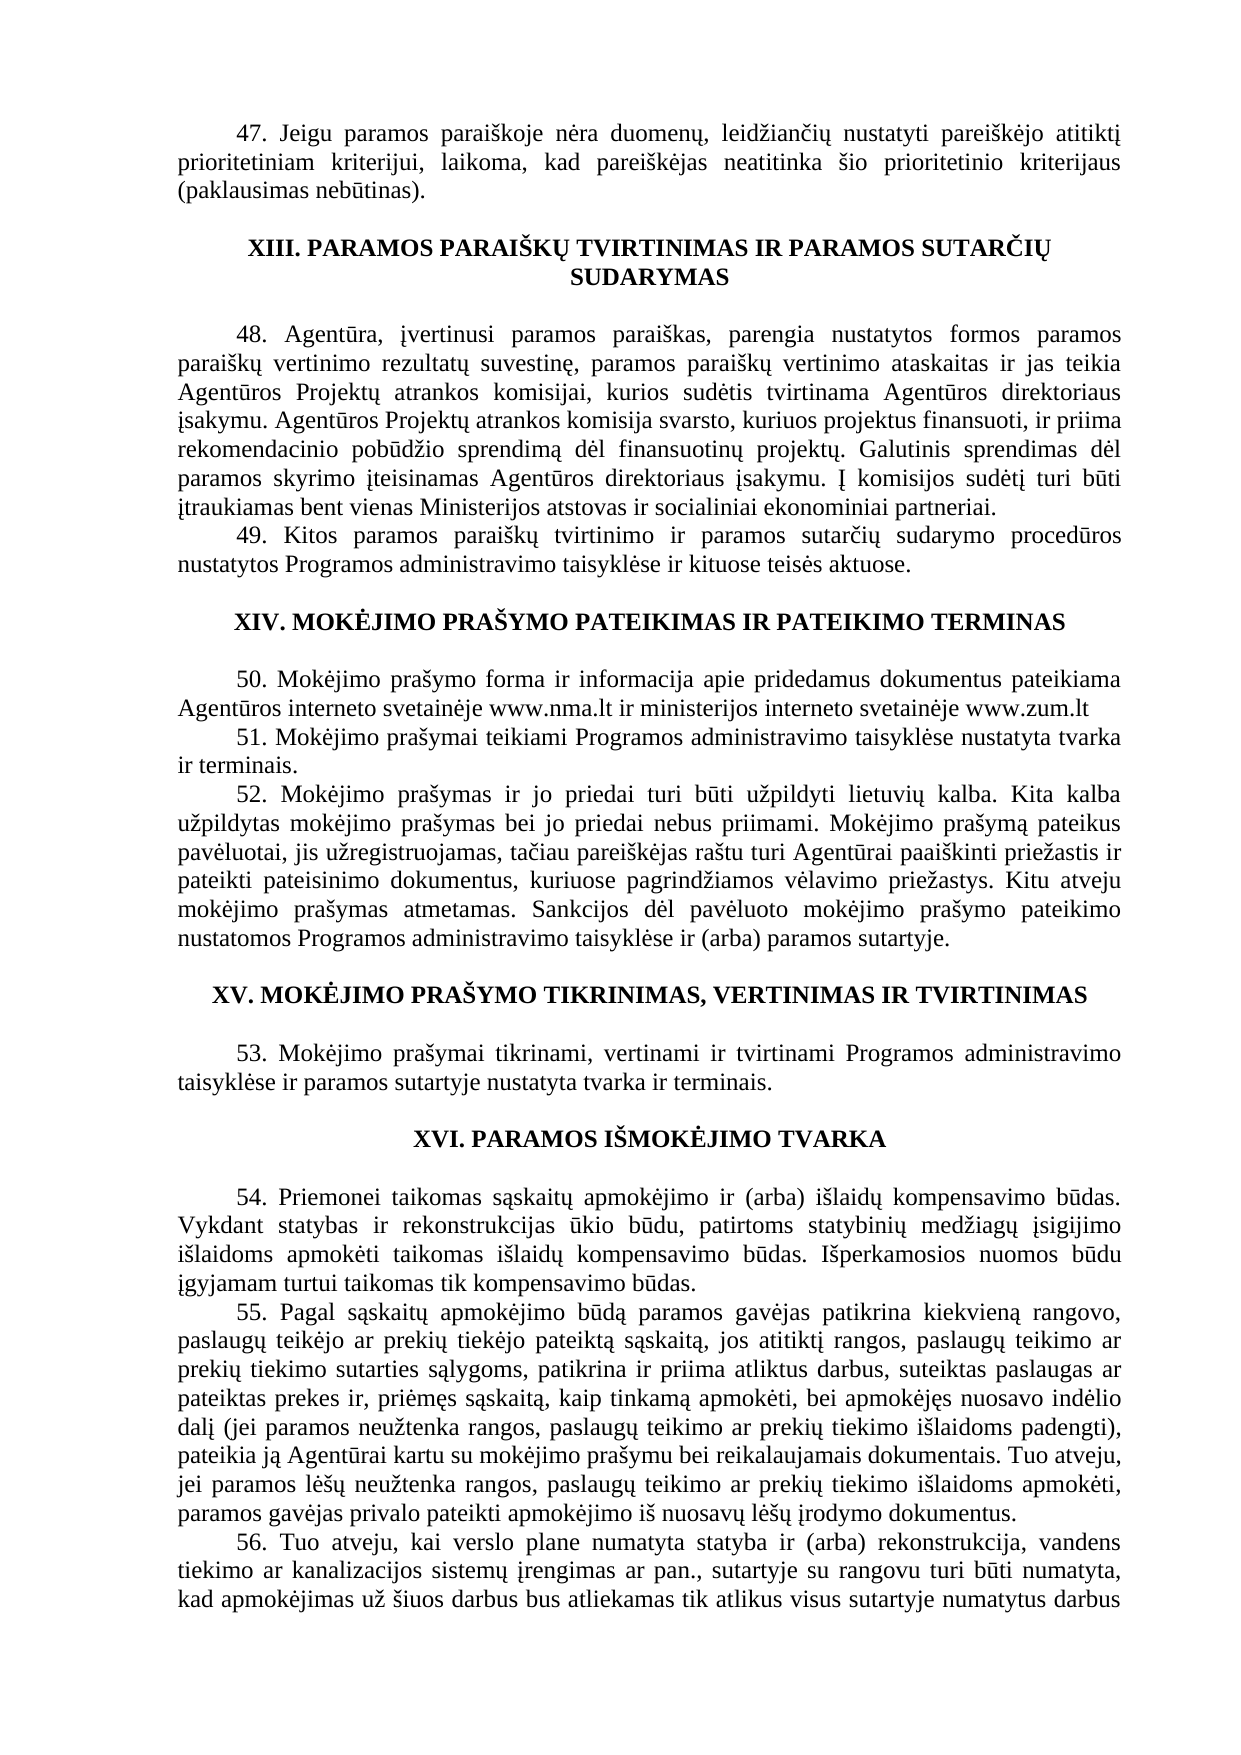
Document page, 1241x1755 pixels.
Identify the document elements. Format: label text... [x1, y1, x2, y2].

text 53. Mokėjimo prašymai tikrinami, vertinami ir tvirtinami Programos administravimo taisyklėse ir paramos sutartyje nustatyta tvarka ir terminais. [177, 1038, 1122, 1096]
text 51. Mokėjimo prašymai teikiami Programos administravimo taisyklėse nustatyta tvarka ir terminais. [177, 722, 1122, 779]
text XIII. PARAMOS PARAIŠKŲ TVIRTINIMAS IR PARAMOS SUTARČIŲ SUDARYMAS [177, 233, 1122, 291]
text 50. Mokėjimo prašymo forma ir informacija apie pridedamus dokumentus pateikiama Agentūros interneto svetainėje www.nma.lt ir ministerijos interneto svetainėje www.zum.lt [177, 664, 1122, 722]
text 47. Jeigu paramos paraiškoje nėra duomenų, leidžiančių nustatyti pareiškėjo atitiktį prioritetiniam kriterijui, laikoma, kad pareiškėjas neatitinka šio prioritetinio kriterijaus (paklausimas nebūtinas). [177, 118, 1122, 204]
text 49. Kitos paramos paraiškų tvirtinimo ir paramos sutarčių sudarymo procedūros nustatytos Programos administravimo taisyklėse ir kituose teisės aktuose. [177, 521, 1122, 578]
text XV. MOKĖJIMO PRAŠYMO TIKRINIMAS, VERTINIMAS IR TVIRTINIMAS [177, 981, 1122, 1009]
text XIV. MOKĖJIMO PRAŠYMO PATEIKIMAS IR PATEIKIMO TERMINAS [177, 607, 1122, 636]
text XVI. PARAMOS IŠMOKĖJIMO TVARKA [177, 1124, 1122, 1153]
text 55. Pagal sąskaitų apmokėjimo būdą paramos gavėjas patikrina kiekvieną rangovo, paslaugų teikėjo ar prekių tiekėjo pateiktą sąskaitą, jos atitiktį rangos, paslaugų teikimo ar prekių tiekimo sutarties sąlygoms, patikrina ir priima atliktus darbus, suteiktas paslaugas ar pateiktas prekes ir, priėmęs sąskaitą, kaip tinkamą apmokėti, bei apmokėjęs nuosavo indėlio dalį (jei paramos neužtenka rangos, paslaugų teikimo ar prekių tiekimo išlaidoms padengti), pateikia ją Agentūrai kartu su mokėjimo prašymu bei reikalaujamais dokumentais. Tuo atveju, jei paramos lėšų neužtenka rangos, paslaugų teikimo ar prekių tiekimo išlaidoms apmokėti, paramos gavėjas privalo pateikti apmokėjimo iš nuosavų lėšų įrodymo dokumentus. [177, 1297, 1122, 1527]
text 52. Mokėjimo prašymas ir jo priedai turi būti užpildyti lietuvių kalba. Kita kalba užpildytas mokėjimo prašymas bei jo priedai nebus priimami. Mokėjimo prašymą pateikus pavėluotai, jis užregistruojamas, tačiau pareiškėjas raštu turi Agentūrai paaiškinti priežastis ir pateikti pateisinimo dokumentus, kuriuose pagrindžiamos vėlavimo priežastys. Kitu atveju mokėjimo prašymas atmetamas. Sankcijos dėl pavėluoto mokėjimo prašymo pateikimo nustatomos Programos administravimo taisyklėse ir (arba) paramos sutartyje. [177, 779, 1122, 952]
text 48. Agentūra, įvertinusi paramos paraiškas, parengia nustatytos formos paramos paraiškų vertinimo rezultatų suvestinę, paramos paraiškų vertinimo ataskaitas ir jas teikia Agentūros Projektų atrankos komisijai, kurios sudėtis tvirtinama Agentūros direktoriaus įsakymu. Agentūros Projektų atrankos komisija svarsto, kuriuos projektus finansuoti, ir priima rekomendacinio pobūdžio sprendimą dėl finansuotinų projektų. Galutinis sprendimas dėl paramos skyrimo įteisinamas Agentūros direktoriaus įsakymu. Į komisijos sudėtį turi būti įtraukiamas bent vienas Ministerijos atstovas ir socialiniai ekonominiai partneriai. [177, 319, 1122, 521]
text 54. Priemonei taikomas sąskaitų apmokėjimo ir (arba) išlaidų kompensavimo būdas. Vykdant statybas ir rekonstrukcijas ūkio būdu, patirtoms statybinių medžiagų įsigijimo išlaidoms apmokėti taikomas išlaidų kompensavimo būdas. Išperkamosios nuomos būdu įgyjamam turtui taikomas tik kompensavimo būdas. [177, 1182, 1122, 1297]
text 56. Tuo atveju, kai verslo plane numatyta statyba ir (arba) rekonstrukcija, vandens tiekimo ar kanalizacijos sistemų įrengimas ar pan., sutartyje su rangovu turi būti numatyta, kad apmokėjimas už šiuos darbus bus atliekamas tik atlikus visus sutartyje numatytus darbus [177, 1527, 1122, 1613]
